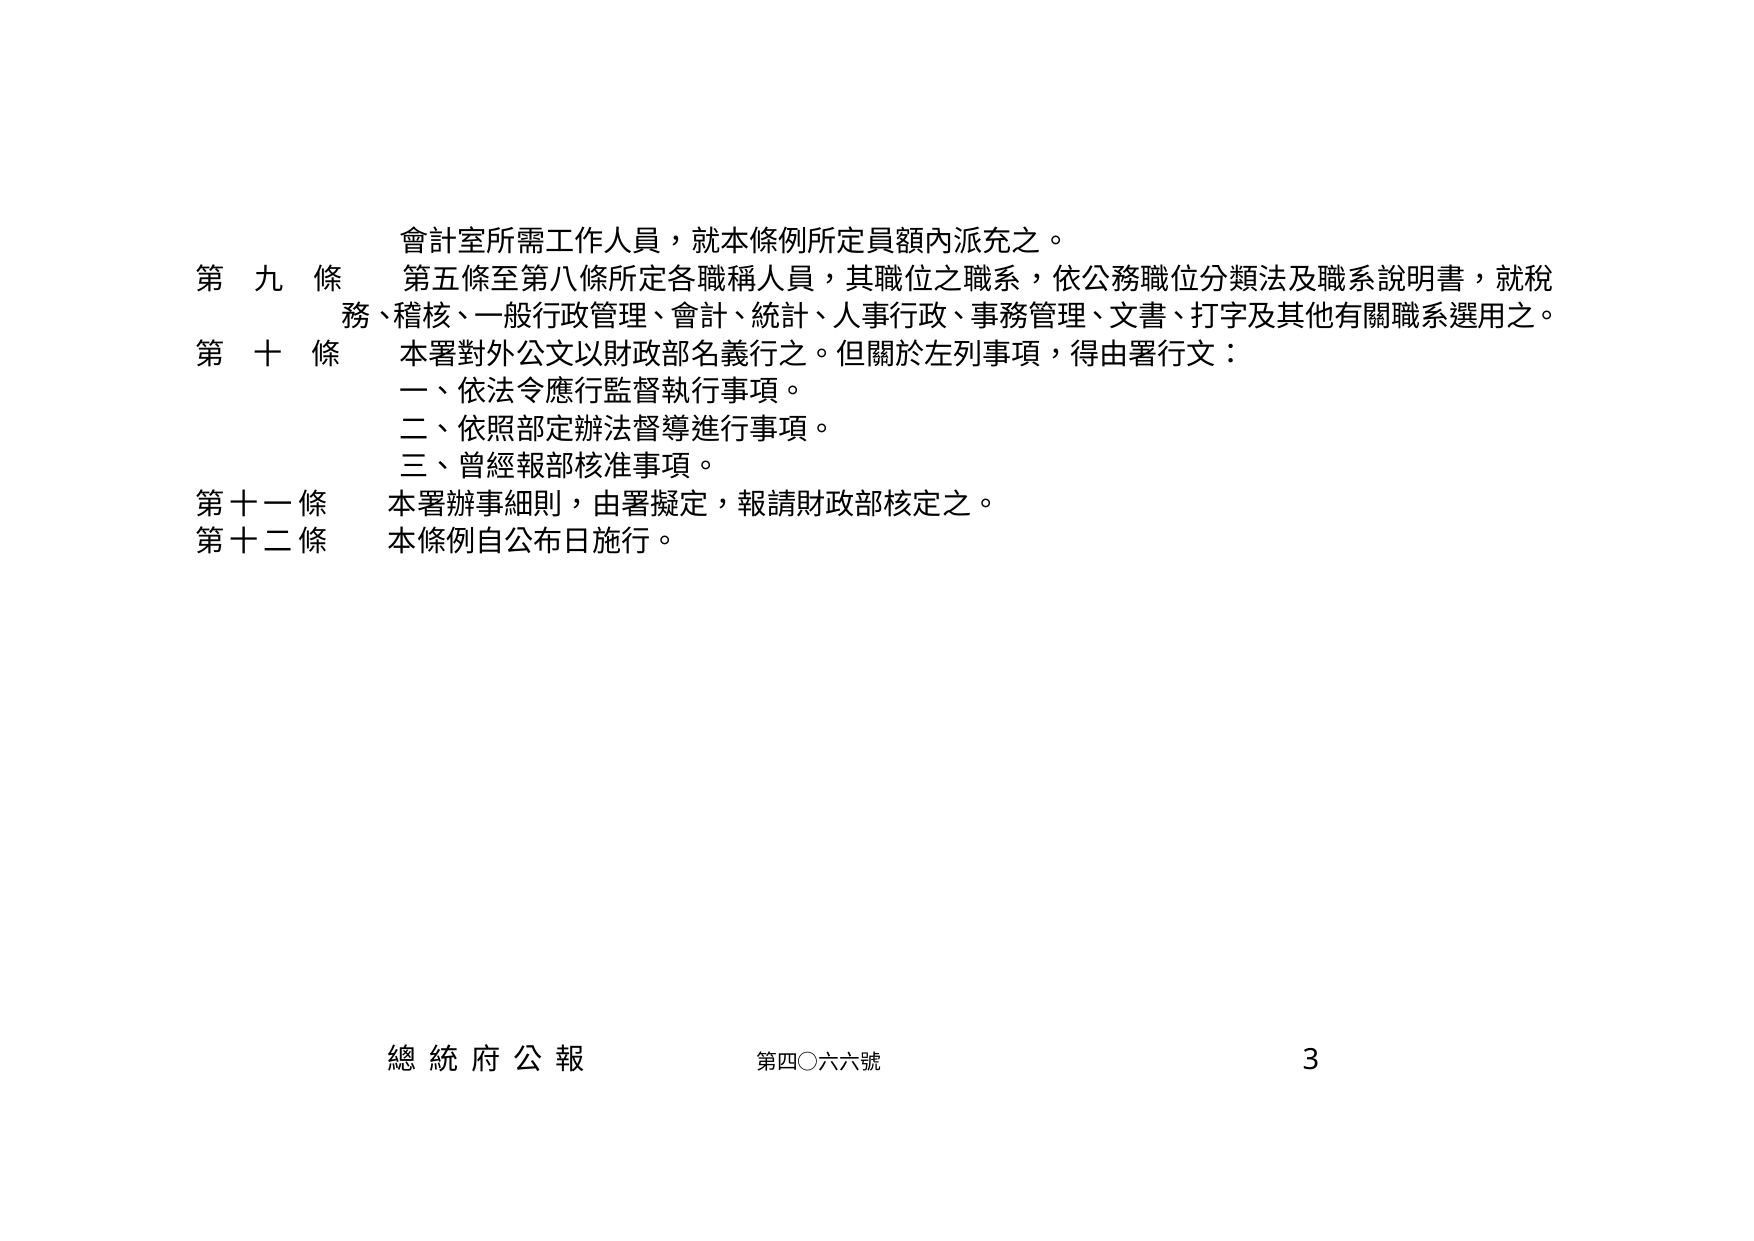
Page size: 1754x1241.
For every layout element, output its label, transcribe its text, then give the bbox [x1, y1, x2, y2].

text 會計室所需工作人員，就本條例所定員額內派充之。 [341, 222, 1559, 259]
text 第十二條 本條例自公布日施行。 [195, 522, 1559, 559]
text 第十一條 本署辦事細則，由署擬定，報請財政部核定之。 [195, 484, 1559, 522]
text 第 十 條 本署對外公文以財政部名義行之。但關於左列事項，得由署行文： [195, 334, 1559, 372]
text 一、依法令應行監督執行事項。 [399, 372, 1559, 409]
text 第 九 條 第五條至第八條所定各職稱人員，其職位之職系，依公務職位分類法及職系說明書，就稅務、稽核、一般行政管理、會計、統計、人事行政、事務管理、文書、打字及其他有關職系選用之。 [195, 259, 1559, 334]
text 二、依照部定辦法督導進行事項。 [399, 409, 1559, 447]
text 三、曾經報部核准事項。 [399, 447, 1559, 484]
